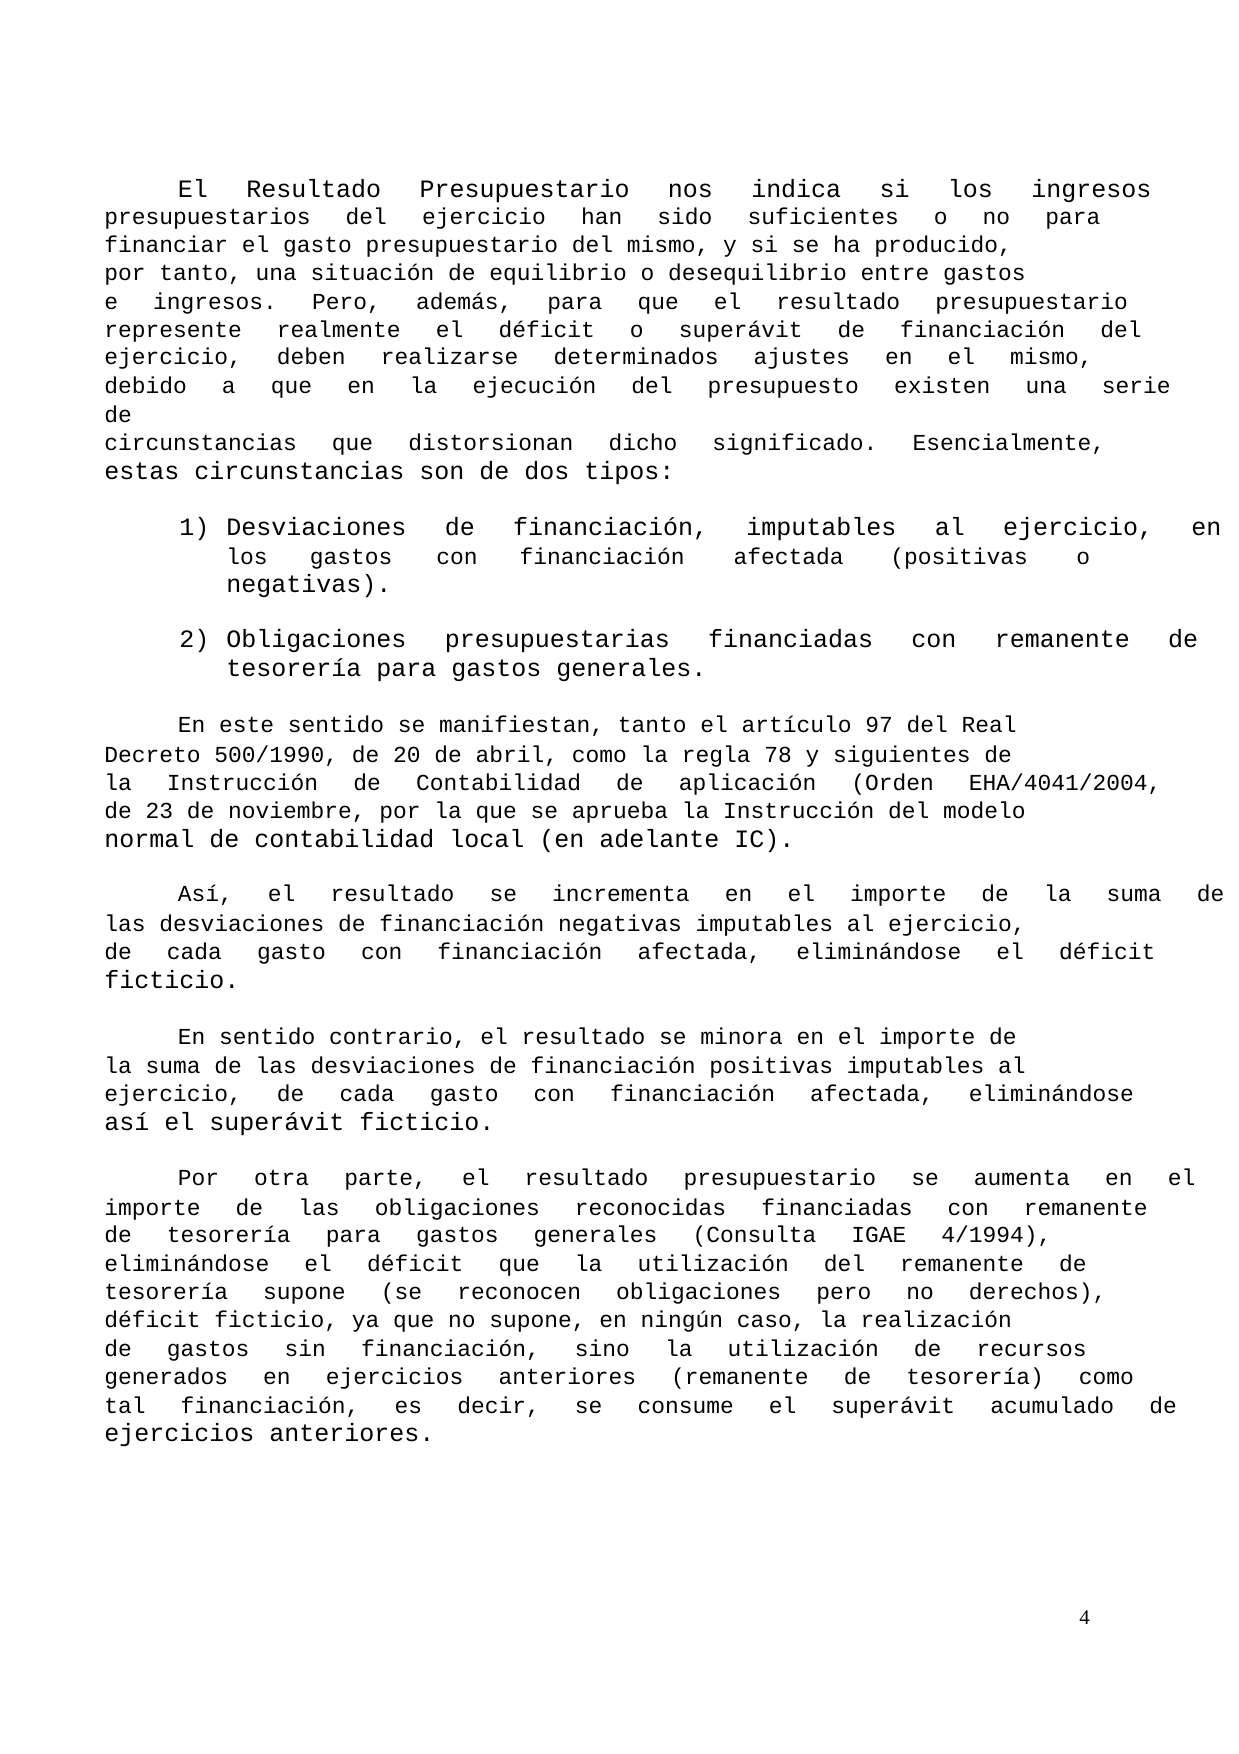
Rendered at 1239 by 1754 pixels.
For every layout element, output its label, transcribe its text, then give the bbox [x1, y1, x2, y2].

text 4 [1079, 1602, 1225, 1630]
text negativas). [226, 570, 1225, 598]
text circunstancias que distorsionan dicho significado. Esencialmente, [104, 429, 1225, 456]
text importe de las obligaciones reconocidas financiadas con remanente [104, 1192, 1225, 1221]
text generados en ejercicios anteriores (remanente de tesorería) como [104, 1362, 1225, 1390]
text debido a que en la ejecución del presupuesto existen una serie de [104, 370, 1225, 429]
text ejercicios anteriores. [104, 1419, 1225, 1447]
text ejercicio, deben realizarse determinados ajustes en el mismo, [104, 343, 1225, 370]
text tesorería para gastos generales. [226, 655, 1225, 682]
text Así, el resultado se incrementa en el importe de la suma de [178, 875, 1225, 908]
text déficit ficticio, ya que no supone, en ningún caso, la realización [104, 1305, 1225, 1333]
text e ingresos. Pero, además, para que el resultado presupuestario [104, 286, 1225, 315]
text de 23 de noviembre, por la que se aprueba la Instrucción del modelo [104, 796, 1225, 824]
text financiar el gasto presupuestario del mismo, y si se ha producido, [104, 230, 1225, 258]
text tal financiación, es decir, se consume el superávit acumulado de [104, 1390, 1225, 1419]
text estas circunstancias son de dos tipos: [104, 456, 1225, 486]
text eliminándose el déficit que la utilización del remanente de [104, 1248, 1225, 1278]
text así el superávit ficticio. [104, 1107, 1225, 1136]
text Por otra parte, el resultado presupuestario se aumenta en el [178, 1158, 1225, 1192]
text El Resultado Presupuestario nos indica si los ingresos [178, 180, 1225, 201]
text tesorería supone (se reconocen obligaciones pero no derechos), [104, 1278, 1225, 1305]
text la Instrucción de Contabilidad de aplicación (Orden EHA/4041/2004, [104, 768, 1225, 796]
text la suma de las desviaciones de financiación positivas imputables al [104, 1051, 1225, 1079]
text normal de contabilidad local (en adelante IC). [104, 824, 1225, 853]
text de cada gasto con financiación afectada, eliminándose el déficit [104, 938, 1225, 965]
text de gastos sin financiación, sino la utilización de recursos [104, 1333, 1225, 1362]
text de tesorería para gastos generales (Consulta IGAE 4/1994), [104, 1221, 1225, 1248]
text 1) Desviaciones de financiación, imputables al ejercicio, en [179, 508, 1225, 542]
text por tanto, una situación de equilibrio o desequilibrio entre gastos [104, 258, 1225, 286]
text ejercicio, de cada gasto con financiación afectada, eliminándose [104, 1079, 1225, 1107]
text 2) Obligaciones presupuestarias financiadas con remanente de [179, 620, 1225, 655]
text En este sentido se manifiestan, tanto el artículo 97 del Real [178, 704, 1225, 739]
text los gastos con financiación afectada (positivas o [226, 542, 1225, 570]
text En sentido contrario, el resultado se minora en el importe de [178, 1017, 1225, 1051]
text represente realmente el déficit o superávit de financiación del [104, 315, 1225, 343]
text ficticio. [104, 965, 1225, 994]
text presupuestarios del ejercicio han sido suficientes o no para [104, 201, 1225, 230]
text las desviaciones de financiación negativas imputables al ejercicio, [104, 908, 1225, 938]
text Decreto 500/1990, de 20 de abril, como la regla 78 y siguientes de [104, 739, 1225, 768]
